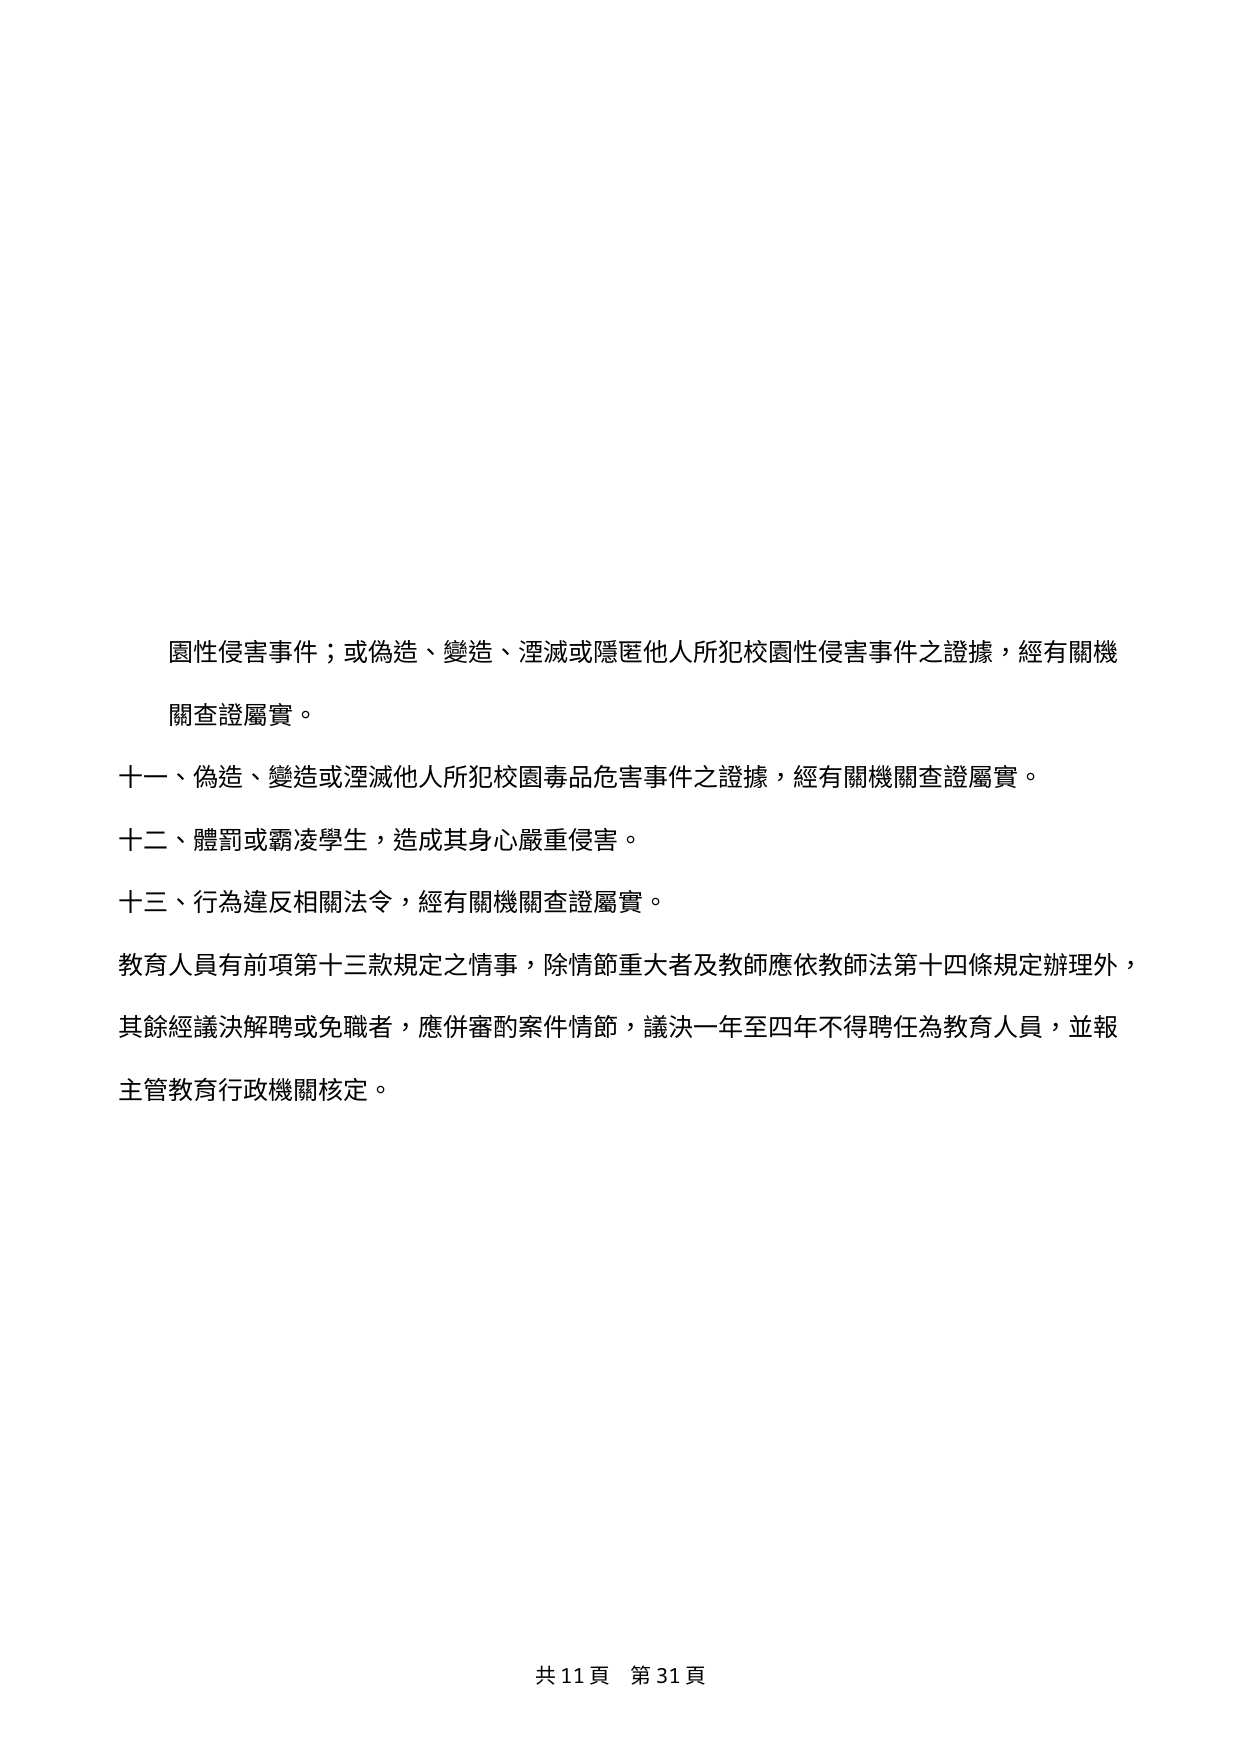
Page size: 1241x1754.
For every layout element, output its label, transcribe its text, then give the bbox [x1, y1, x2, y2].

text 教育人員有前項第十三款規定之情事，除情節重大者及教師應依教師法第十四條規定辦理外，其餘經議決解聘或免職者，應併審酌案件情節，議決一年至四年不得聘任為教育人員，並報主管教育行政機關核定。 [118, 922, 1122, 1109]
text 園性侵害事件；或偽造、變造、湮滅或隱匿他人所犯校園性侵害事件之證據，經有關機關查證屬實。 [118, 609, 1122, 734]
text 十三、行為違反相關法令，經有關機關查證屬實。 [118, 859, 1122, 922]
text 十一、偽造、變造或湮滅他人所犯校園毒品危害事件之證據，經有關機關查證屬實。 [118, 734, 1122, 797]
text 十二、體罰或霸凌學生，造成其身心嚴重侵害。 [118, 797, 1122, 859]
